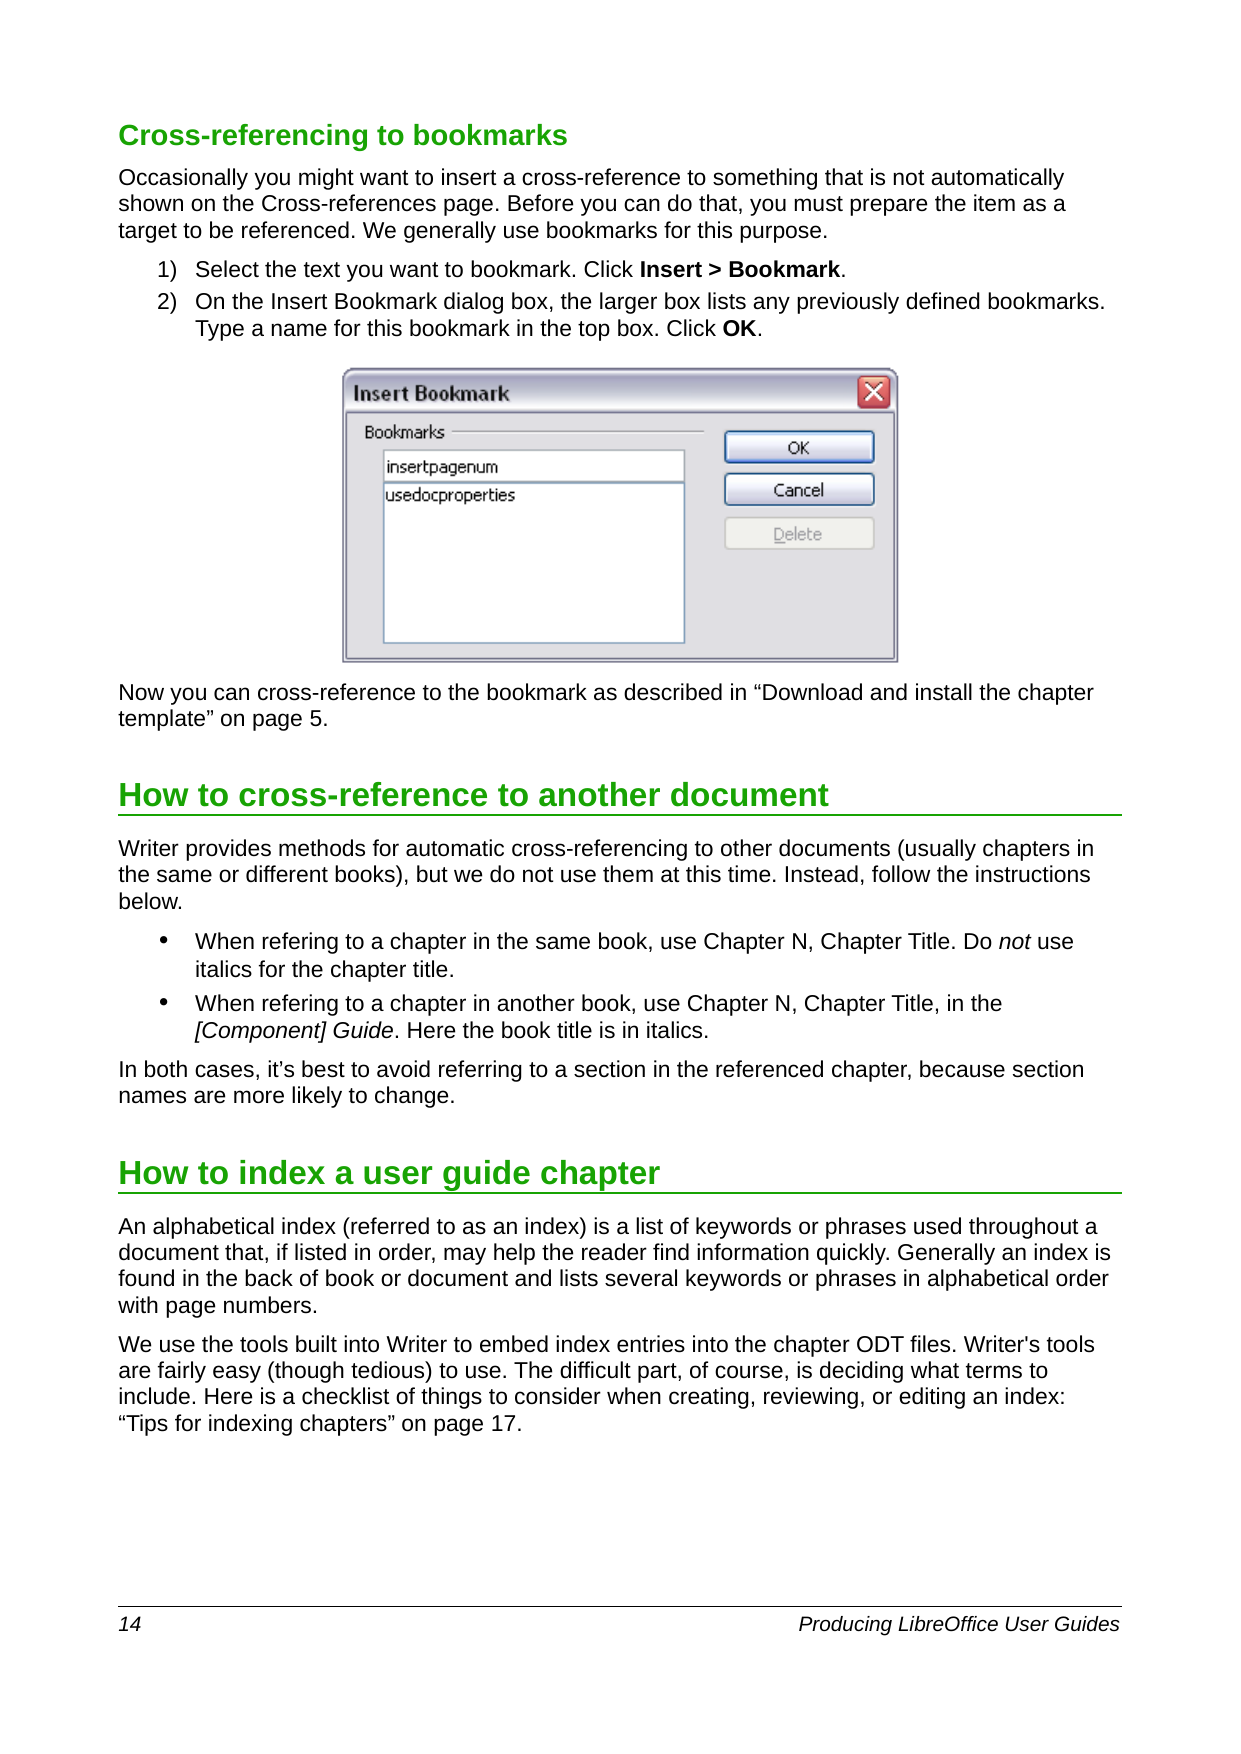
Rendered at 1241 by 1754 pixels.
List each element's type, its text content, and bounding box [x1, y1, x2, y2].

text Now you can cross-reference to the bookmark as described in “Download and install the chapter template” on page 5. [118, 678, 1122, 731]
text In both cases, it’s best to avoid referring to a section in the referenced chapter, because section names are more likely to change. [118, 1056, 1122, 1109]
list When refering to a chapter in another book, use Chapter N, Chapter Title, in the [Component] Guide. Here the book title is in italics. [156, 988, 1122, 1044]
subtitle How to index a user guide chapter [118, 1153, 1122, 1192]
subtitle How to cross-reference to another document [118, 776, 1122, 814]
text An alphabetical index (referred to as an index) is a list of keywords or phrases used throughout a document that, if listed in order, may help the reader find information quickly. Generally an index is found in the back of book or document and lists several keywords or phrases in alphabetical order with page numbers. [118, 1213, 1122, 1318]
text Writer provides methods for automatic cross-referencing to other documents (usually chapters in the same or different books), but we do not use them at this time. Instead, follow the instructions below. [118, 835, 1122, 914]
list Select the text you want to bookmark. Click Insert > Bookmark. [177, 256, 1122, 282]
text We use the tools built into Writer to embed index entries into the chapter ODT files. Writer's tools are fairly easy (though tedious) to use. The difficult part, of course, is deciding what terms to include. Here is a checklist of things to consider when creating, reviewing, or editing an index: “Tips for indexing chapters” on page 17. [118, 1331, 1122, 1436]
text Occasionally you might want to insert a cross-reference to something that is not automatically shown on the Cross-references page. Before you can do that, you must prepare the item as a target to be referenced. We generally use bookmarks for this purpose. [118, 164, 1122, 243]
subtitle Cross-referencing to bookmarks [118, 118, 1122, 152]
list When refering to a chapter in the same book, use Chapter N, Chapter Title. Do not use italics for the chapter title. [156, 926, 1122, 982]
picture [341, 366, 899, 666]
list On the Insert Bookmark dialog box, the larger box lists any previously defined bookmarks. Type a name for this bookmark in the top box. Click OK. [177, 288, 1122, 341]
